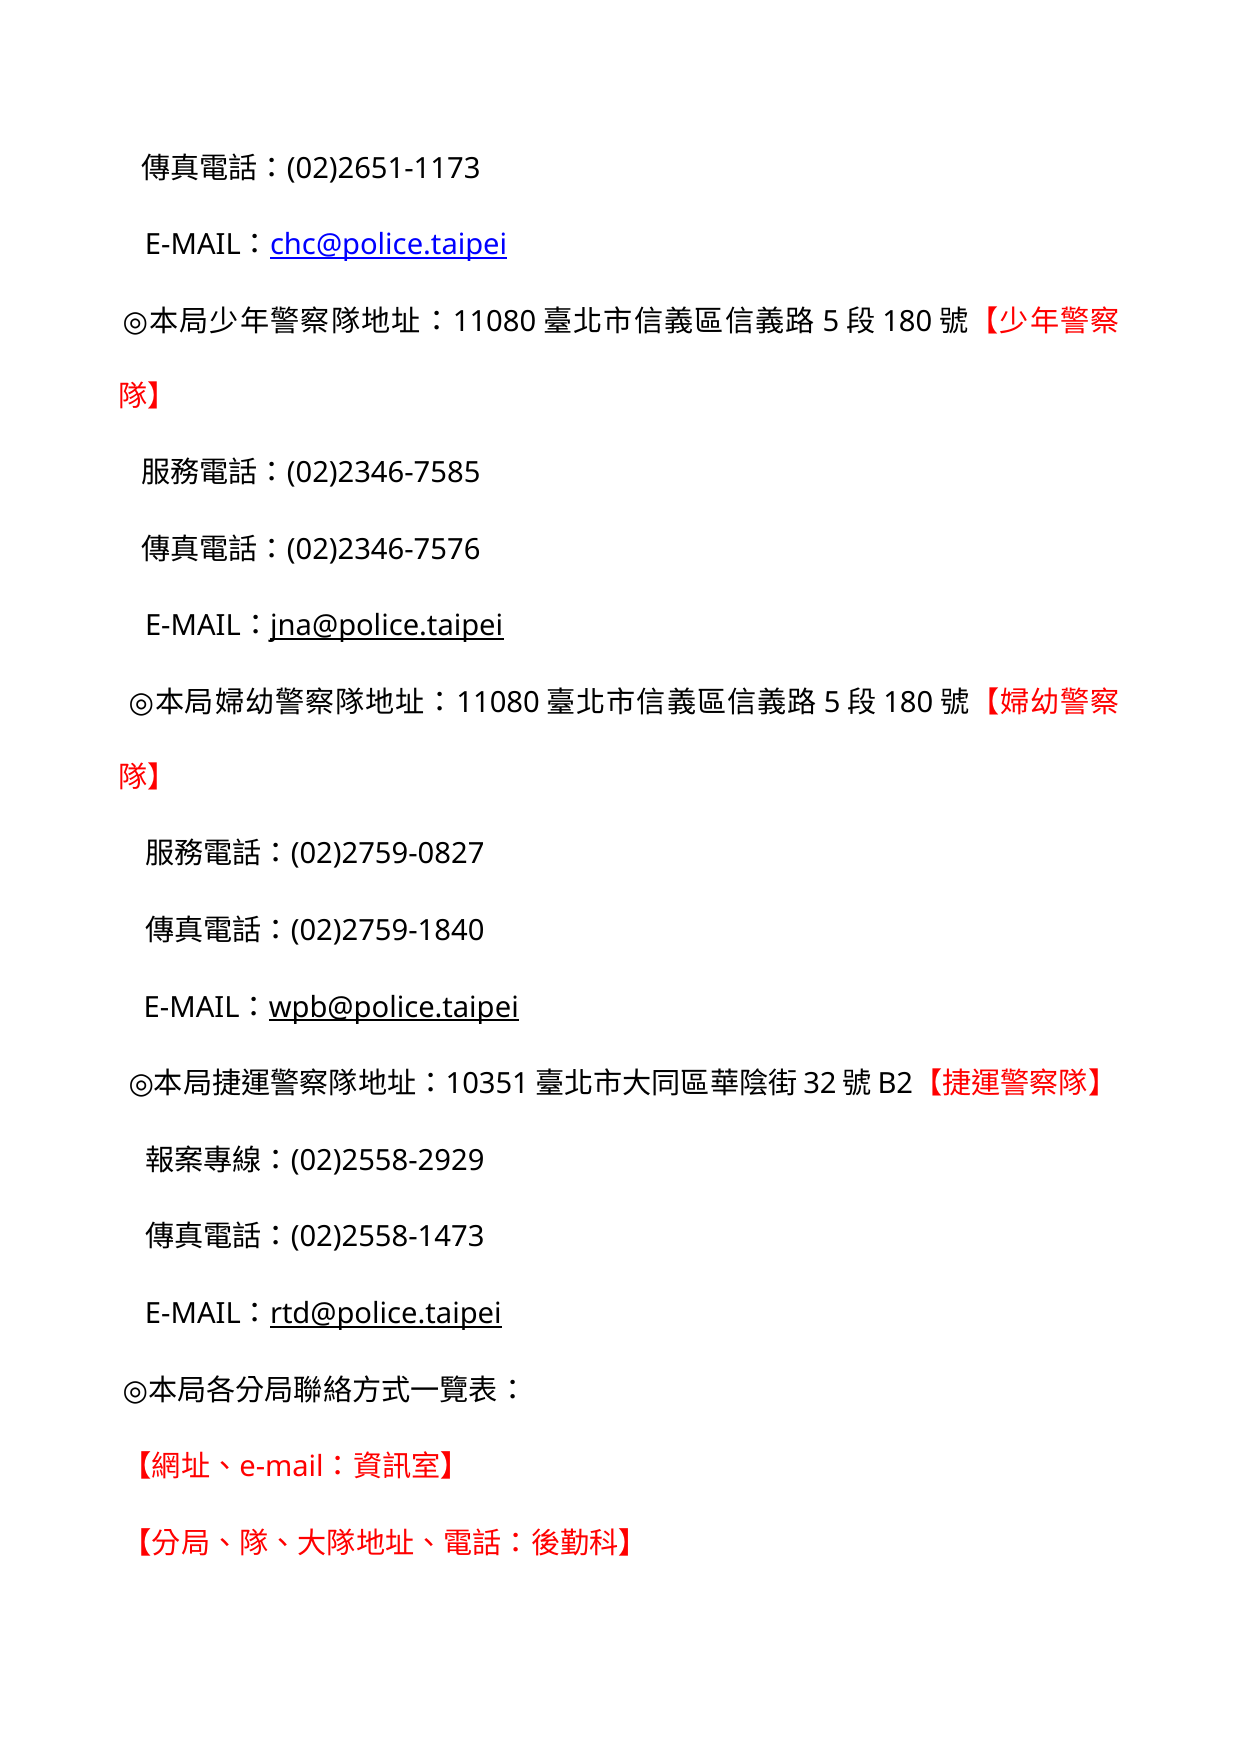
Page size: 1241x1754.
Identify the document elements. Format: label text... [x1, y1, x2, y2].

text 傳真電話：(02)2558-1473 [129, 1190, 1120, 1265]
text E-MAIL：wpb@police.taipei [118, 961, 1120, 1036]
text 【分局、隊、大隊地址、電話：後勤科】 [118, 1497, 1120, 1572]
text ◎本局各分局聯絡方式一覽表： [118, 1343, 1120, 1418]
text E-MAIL：rtd@police.taipei [129, 1267, 1120, 1342]
text E-MAIL：chc@police.taipei [129, 198, 1120, 273]
text 報案專線：(02)2558-2929 [129, 1114, 1120, 1189]
text 服務電話：(02)2346-7585 [126, 426, 1120, 501]
text ◎本局少年警察隊地址：11080臺北市信義區信義路5段180號【少年警察隊】 [118, 275, 1120, 425]
text 傳真電話：(02)2759-1840 [129, 884, 1120, 959]
text 傳真電話：(02)2346-7576 [126, 503, 1120, 578]
text E-MAIL：jna@police.taipei [129, 579, 1120, 654]
text ◎本局婦幼警察隊地址：11080臺北市信義區信義路5段180號【婦幼警察隊】 [118, 656, 1120, 806]
text 【網址、e-mail：資訊室】 [118, 1420, 1120, 1495]
text 服務電話：(02)2759-0827 [129, 808, 1120, 883]
text ◎本局捷運警察隊地址：10351臺北市大同區華陰街32號B2【捷運警察隊】 [118, 1037, 1120, 1112]
text 傳真電話：(02)2651-1173 [126, 122, 1120, 197]
